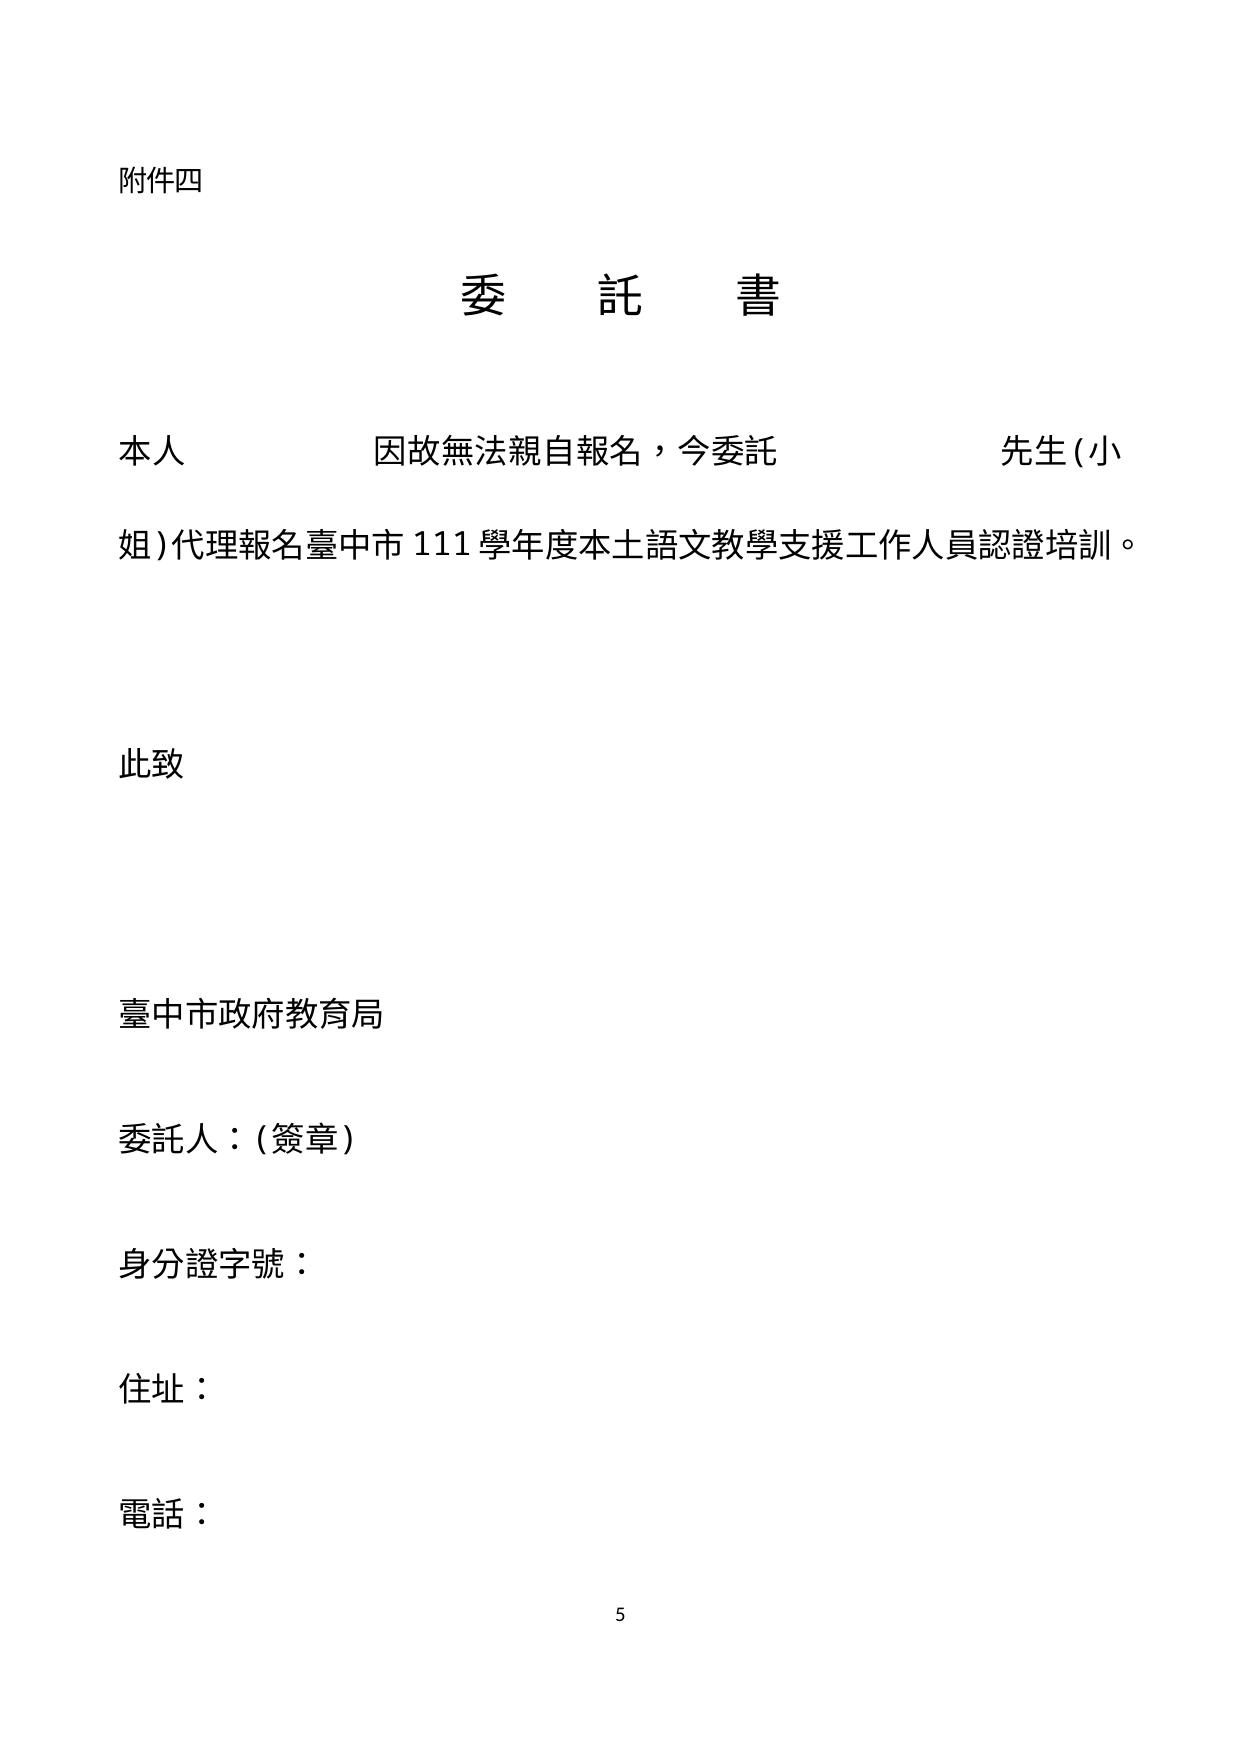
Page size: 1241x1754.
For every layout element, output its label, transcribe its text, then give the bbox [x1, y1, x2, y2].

text 附件四 [118, 157, 1168, 200]
text 委託人：(簽章) [118, 1095, 1122, 1157]
text 本人 因故無法親自報名，今委託 先生(小姐)代理報名臺中市111學年度本土語文教學支援工作人員認證培訓。 [118, 407, 1122, 564]
text 電話： [118, 1470, 1122, 1532]
text 住址： [118, 1345, 1122, 1407]
text 身分證字號： [118, 1220, 1122, 1282]
text 此致 [118, 720, 1122, 782]
text 臺中市政府教育局 [118, 970, 1122, 1032]
text 委 託 書 [118, 220, 1122, 345]
